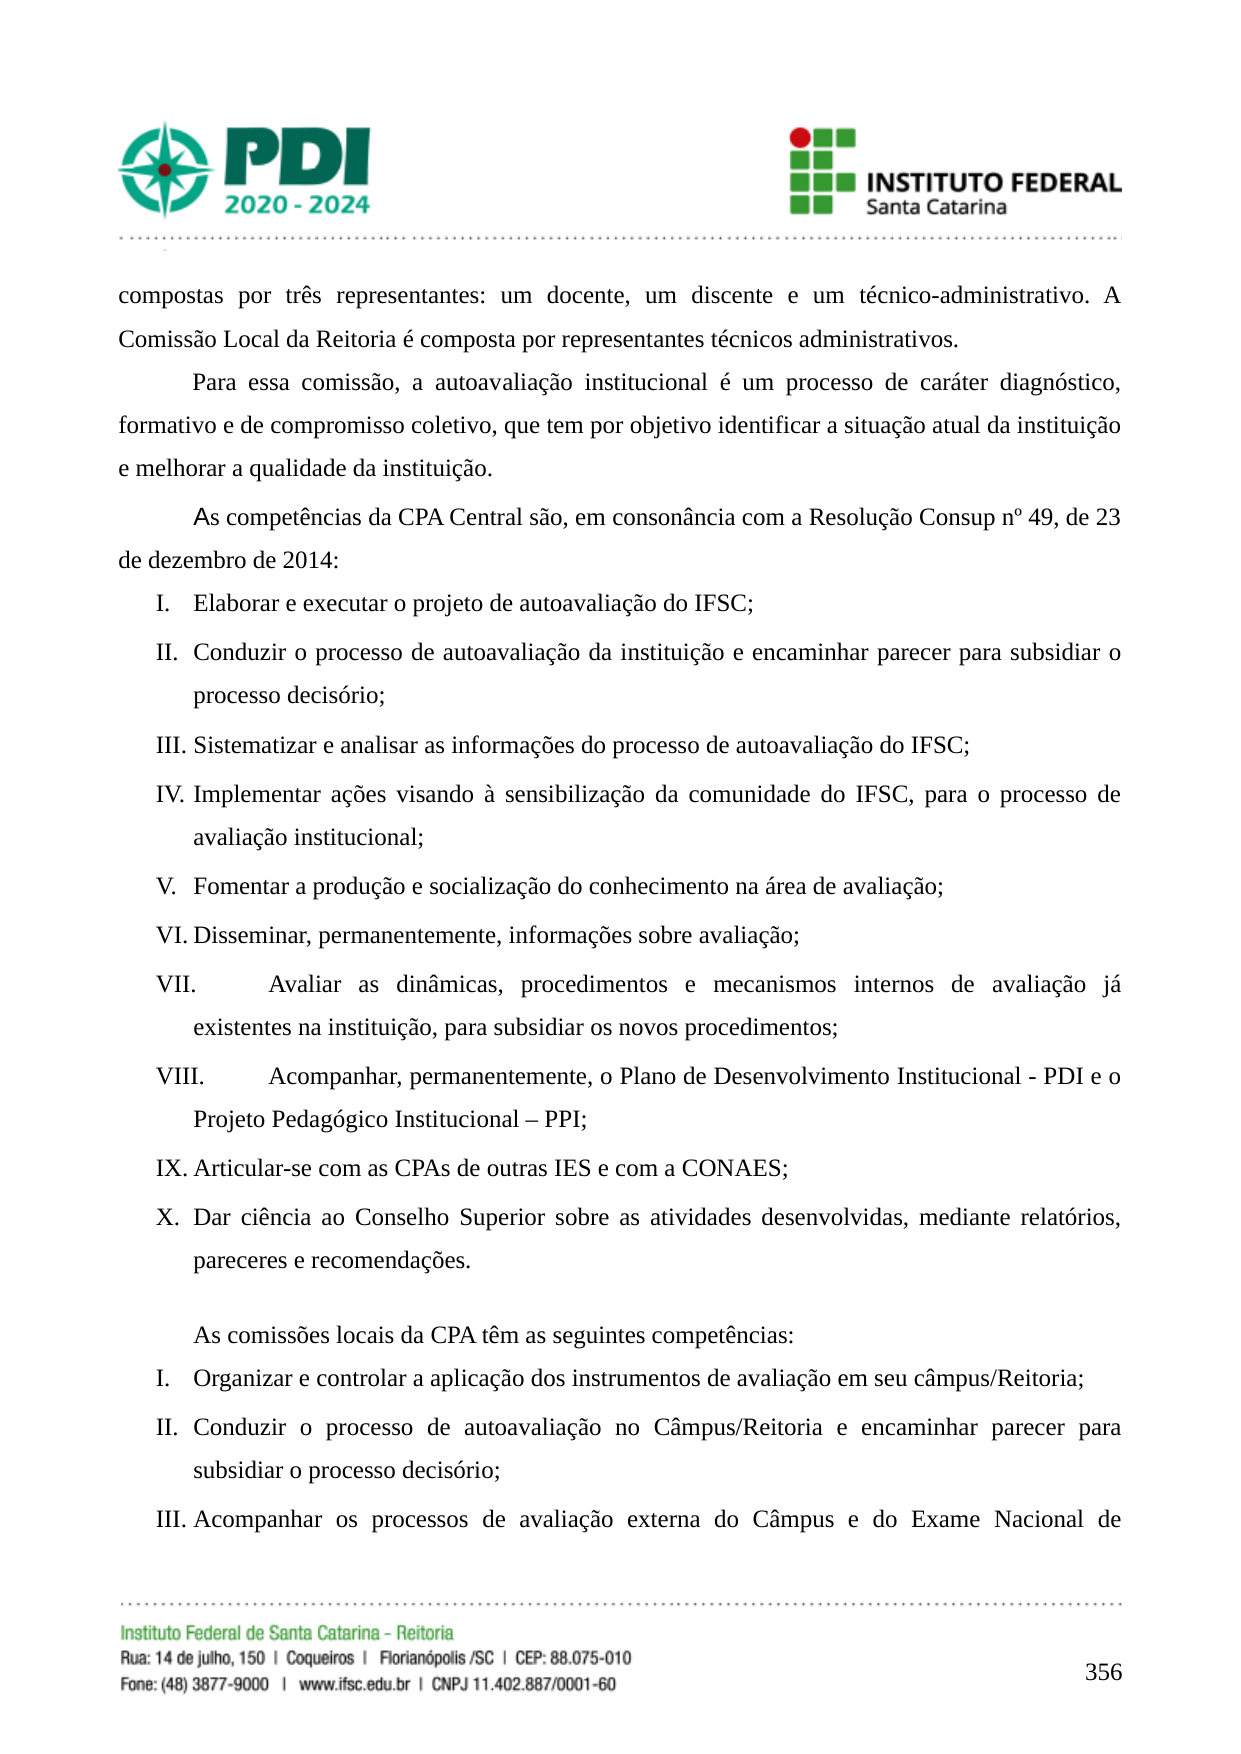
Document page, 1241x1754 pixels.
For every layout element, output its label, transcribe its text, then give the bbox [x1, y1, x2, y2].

list Implementar ações visando à sensibilização da comunidade do IFSC, para o processo de avaliação institucional; [156, 779, 1122, 851]
list Sistematizar e analisar as informações do processo de autoavaliação do IFSC; [156, 730, 1122, 758]
picture [118, 117, 1122, 251]
list Disseminar, permanentemente, informações sobre avaliação; [156, 920, 1122, 949]
text Para essa comissão, a autoavaliação institucional é um processo de caráter diagnóstico, formativo e de compromisso coletivo, que tem por objetivo identificar a situação atual da instituição e melhorar a qualidade da instituição. [118, 367, 1122, 482]
list Conduzir o processo de autoavaliação no Câmpus/Reitoria e encaminhar parecer para subsidiar o processo decisório; [156, 1412, 1122, 1484]
list Dar ciência ao Conselho Superior sobre as atividades desenvolvidas, mediante relatórios, pareceres e recomendações. [156, 1202, 1122, 1274]
list Articular-se com as CPAs de outras IES e com a CONAES; [156, 1153, 1122, 1182]
picture [118, 1599, 1122, 1699]
list Avaliar as dinâmicas, procedimentos e mecanismos internos de avaliação já existentes na instituição, para subsidiar os novos procedimentos; [156, 969, 1122, 1041]
list Conduzir o processo de autoavaliação da instituição e encaminhar parecer para subsidiar o processo decisório; [156, 637, 1122, 709]
list Fomentar a produção e socialização do conhecimento na área de avaliação; [156, 871, 1122, 900]
text compostas por três representantes: um docente, um discente e um técnico-administrativo. A Comissão Local da Reitoria é composta por representantes técnicos administrativos. [118, 281, 1122, 352]
text As comissões locais da CPA têm as seguintes competências: [118, 1320, 1122, 1348]
list Acompanhar os processos de avaliação externa do Câmpus e do Exame Nacional de [156, 1504, 1122, 1533]
list Acompanhar, permanentemente, o Plano de Desenvolvimento Institucional - PDI e o Projeto Pedagógico Institucional – PPI; [156, 1061, 1122, 1133]
list Organizar e controlar a aplicação dos instrumentos de avaliação em seu câmpus/Reitoria; [156, 1363, 1122, 1392]
list Elaborar e executar o projeto de autoavaliação do IFSC; [156, 588, 1122, 617]
text As competências da CPA Central são, em consonância com a Resolução Consup nº 49, de 23 de dezembro de 2014: [118, 502, 1122, 574]
